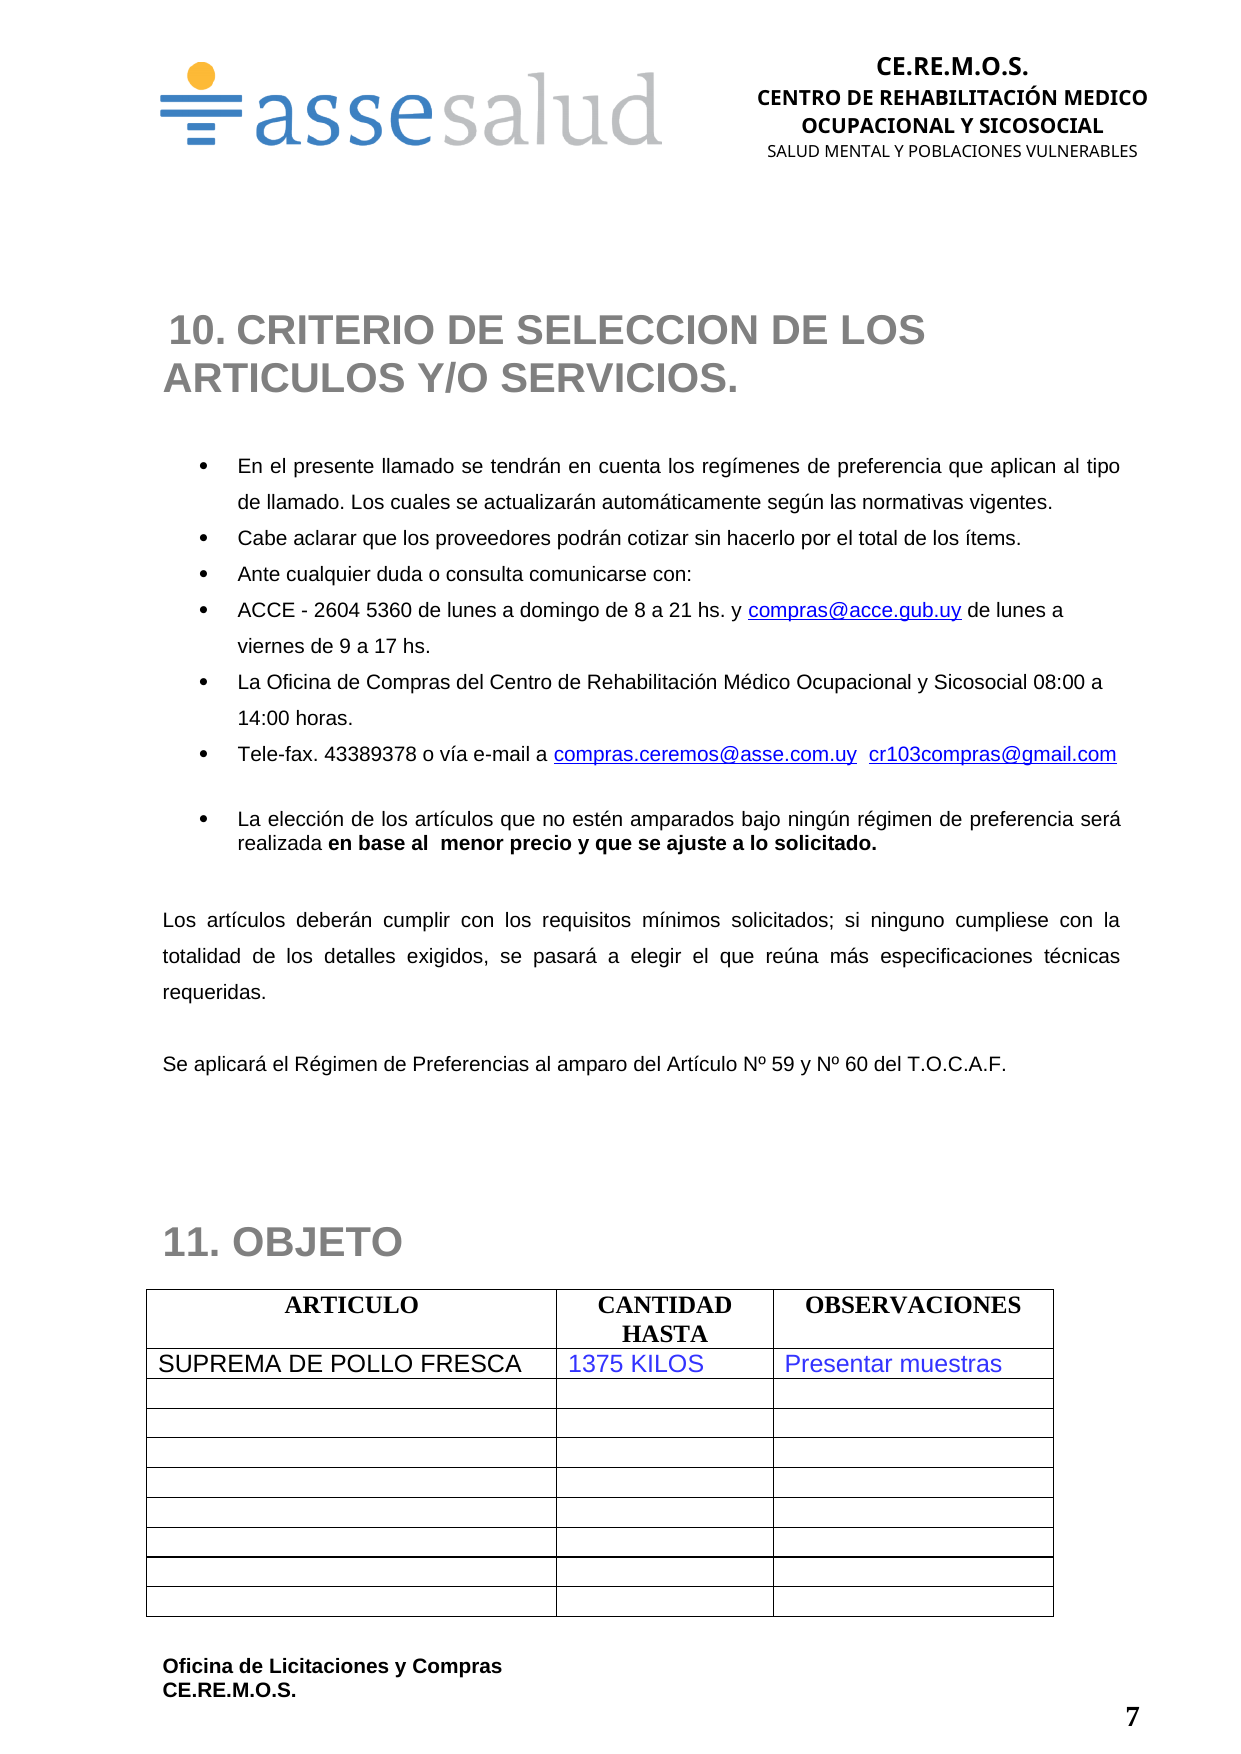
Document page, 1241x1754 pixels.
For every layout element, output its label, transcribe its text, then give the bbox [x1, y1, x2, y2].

picture [153, 53, 665, 165]
text Los artículos deberán cumplir con los requisitos mínimos solicitados; si ninguno cumpliese con la totalidad de los detalles exigidos, se pasará a elegir el que reúna más especificaciones técnicas requeridas. [162, 908, 1122, 1004]
table_cell [774, 1528, 1053, 1556]
table_cell [774, 1468, 1053, 1497]
table_cell [557, 1438, 773, 1467]
table_cell [557, 1558, 773, 1586]
list ACCE - 2604 5360 de lunes a domingo de 8 a 21 hs. y compras@acce.gub.uy de lunes a viernes de 9 a 17 hs. [200, 598, 1122, 658]
list Cabe aclarar que los proveedores podrán cotizar sin hacerlo por el total de los ítems. [200, 526, 1122, 550]
table_cell [774, 1438, 1053, 1467]
table_cell SUPREMA DE POLLO FRESCA [147, 1349, 556, 1378]
table_cell [557, 1528, 773, 1556]
table_cell 1375 KILOS [557, 1349, 773, 1378]
table_cell [557, 1468, 773, 1497]
table_header ARTICULO [147, 1290, 556, 1348]
table_cell Presentar muestras [774, 1349, 1053, 1378]
text 10. CRITERIO DE SELECCION DE LOS ARTICULOS Y/O SERVICIOS. [162, 305, 1122, 401]
list En el presente llamado se tendrán en cuenta los regímenes de preferencia que aplican al tipo de llamado. Los cuales se actualizarán automáticamente según las normativas vigentes. [200, 454, 1122, 514]
table_cell [147, 1558, 556, 1586]
table_cell [774, 1498, 1053, 1527]
list Tele-fax. 43389378 o vía e-mail a compras.ceremos@asse.com.uy cr103compras@gmail.com [200, 742, 1122, 766]
table_cell [557, 1587, 773, 1616]
table_cell [147, 1468, 556, 1497]
table_cell [557, 1379, 773, 1407]
text 11. OBJETO [162, 1217, 1122, 1265]
text Se aplicará el Régimen de Preferencias al amparo del Artículo Nº 59 y Nº 60 del T.O.C.A.F. [162, 1052, 1122, 1076]
list Ante cualquier duda o consulta comunicarse con: [200, 562, 1122, 586]
table_cell [774, 1379, 1053, 1407]
table_cell [557, 1409, 773, 1437]
table_header OBSERVACIONES [774, 1290, 1053, 1348]
table_cell [147, 1438, 556, 1467]
table_cell [774, 1409, 1053, 1437]
table_cell [147, 1409, 556, 1437]
table_header CANTIDAD HASTA [557, 1290, 773, 1348]
list La Oficina de Compras del Centro de Rehabilitación Médico Ocupacional y Sicosocial 08:00 a 14:00 horas. [200, 670, 1122, 730]
table_cell [774, 1587, 1053, 1616]
list La elección de los artículos que no estén amparados bajo ningún régimen de preferencia será realizada en base al menor precio y que se ajuste a lo solicitado. [200, 807, 1122, 855]
table_cell [147, 1587, 556, 1616]
table_cell [147, 1498, 556, 1527]
table_cell [774, 1558, 1053, 1586]
table_cell [147, 1528, 556, 1556]
table_cell [147, 1379, 556, 1407]
table_cell [557, 1498, 773, 1527]
